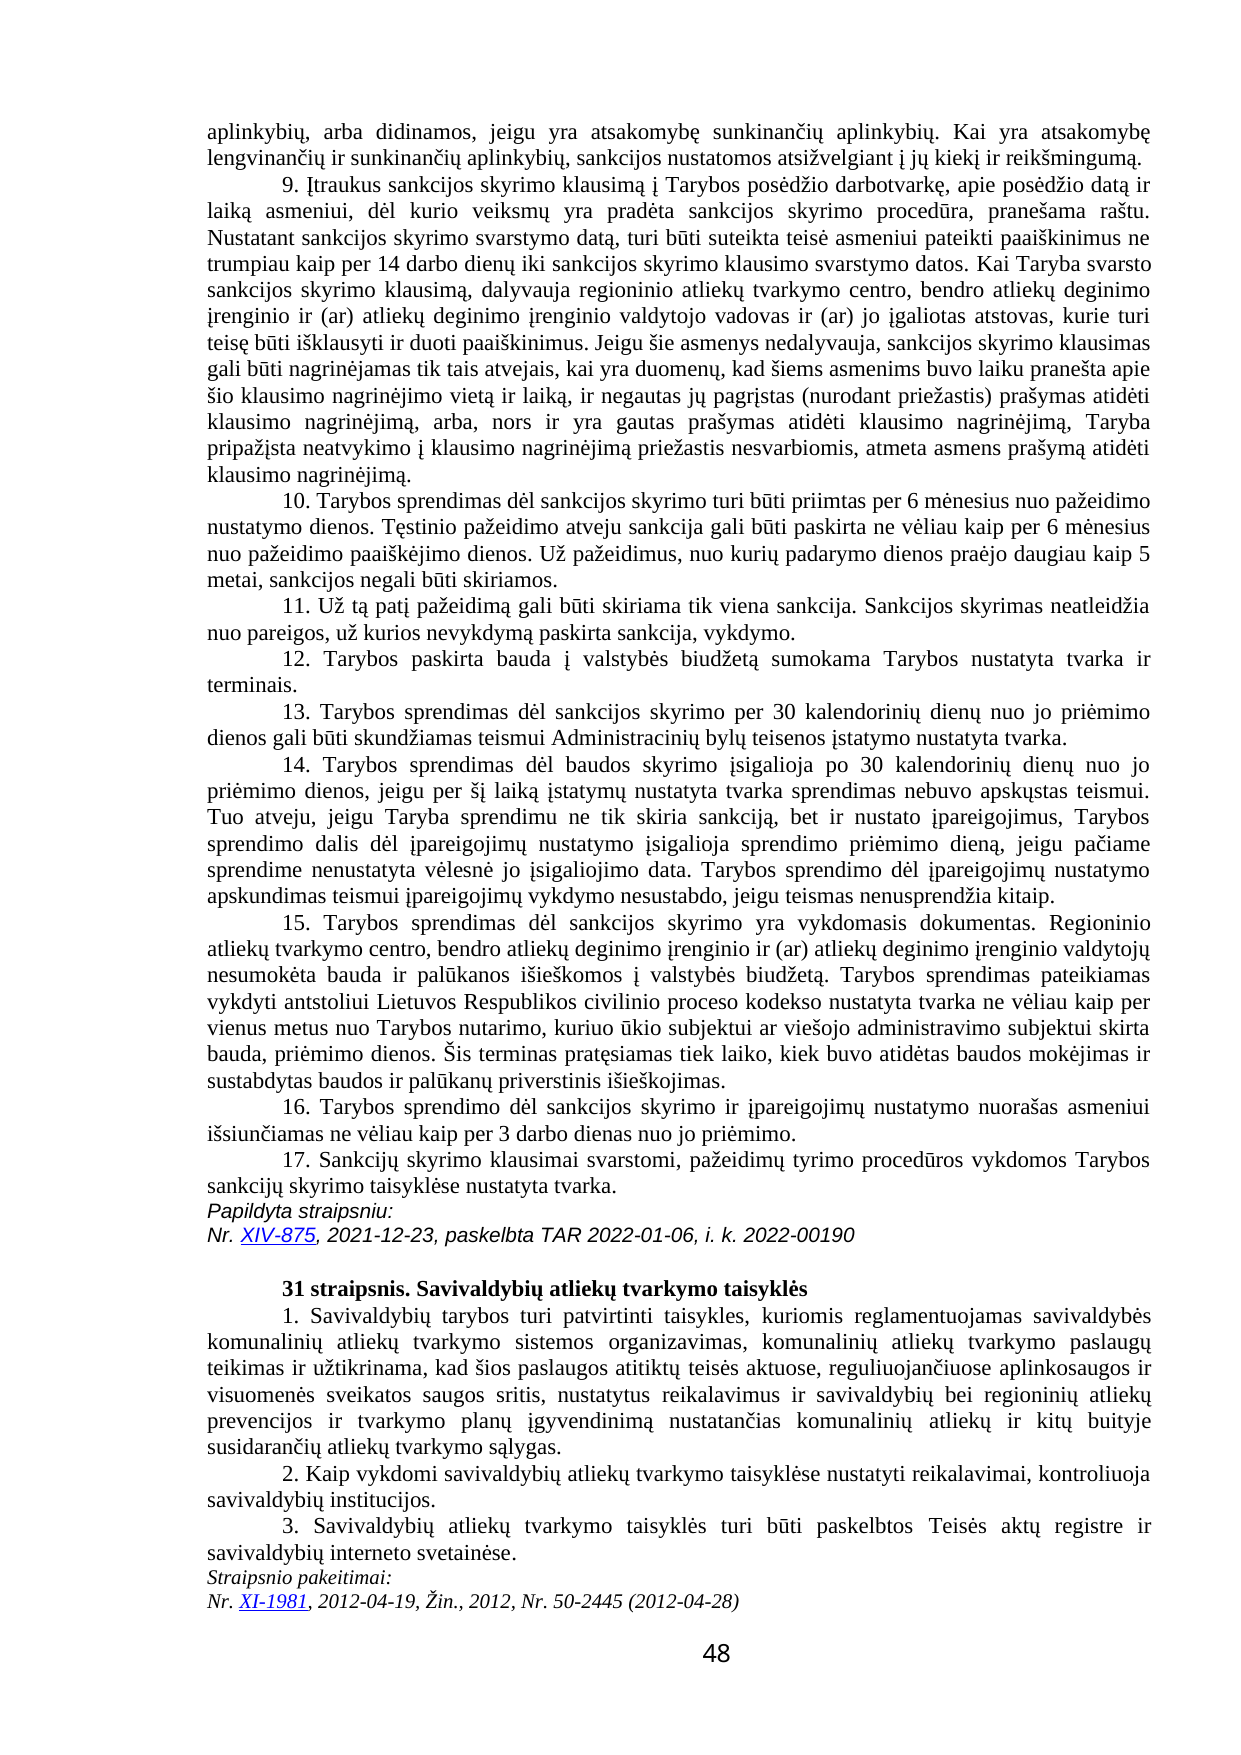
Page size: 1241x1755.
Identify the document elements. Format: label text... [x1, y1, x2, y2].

text 11. Už tą patį pažeidimą gali būti skiriama tik viena sankcija. Sankcijos skyrimas neatleidžia nuo pareigos, už kurios nevykdymą paskirta sankcija, vykdymo. [207, 592, 1152, 645]
text 2. Kaip vykdomi savivaldybių atliekų tvarkymo taisyklėse nustatyti reikalavimai, kontroliuoja savivaldybių institucijos. [207, 1460, 1152, 1512]
text 14. Tarybos sprendimas dėl baudos skyrimo įsigalioja po 30 kalendorinių dienų nuo jo priėmimo dienos, jeigu per šį laiką įstatymų nustatyta tvarka sprendimas nebuvo apskųstas teismui. Tuo atveju, jeigu Taryba sprendimu ne tik skiria sankciją, bet ir nustato įpareigojimus, Tarybos sprendimo dalis dėl įpareigojimų nustatymo įsigalioja sprendimo priėmimo dieną, jeigu pačiame sprendime nenustatyta vėlesnė jo įsigaliojimo data. Tarybos sprendimo dėl įpareigojimų nustatymo apskundimas teismui įpareigojimų vykdymo nesustabdo, jeigu teismas nenusprendžia kitaip. [207, 751, 1152, 909]
text 9. Įtraukus sankcijos skyrimo klausimą į Tarybos posėdžio darbotvarkę, apie posėdžio datą ir laiką asmeniui, dėl kurio veiksmų yra pradėta sankcijos skyrimo procedūra, pranešama raštu. Nustatant sankcijos skyrimo svarstymo datą, turi būti suteikta teisė asmeniui pateikti paaiškinimus ne trumpiau kaip per 14 darbo dienų iki sankcijos skyrimo klausimo svarstymo datos. Kai Taryba svarsto sankcijos skyrimo klausimą, dalyvauja regioninio atliekų tvarkymo centro, bendro atliekų deginimo įrenginio ir (ar) atliekų deginimo įrenginio valdytojo vadovas ir (ar) jo įgaliotas atstovas, kurie turi teisę būti išklausyti ir duoti paaiškinimus. Jeigu šie asmenys nedalyvauja, sankcijos skyrimo klausimas gali būti nagrinėjamas tik tais atvejais, kai yra duomenų, kad šiems asmenims buvo laiku pranešta apie šio klausimo nagrinėjimo vietą ir laiką, ir negautas jų pagrįstas (nurodant priežastis) prašymas atidėti klausimo nagrinėjimą, arba, nors ir yra gautas prašymas atidėti klausimo nagrinėjimą, Taryba pripažįsta neatvykimo į klausimo nagrinėjimą priežastis nesvarbiomis, atmeta asmens prašymą atidėti klausimo nagrinėjimą. [207, 171, 1152, 487]
text 17. Sankcijų skyrimo klausimai svarstomi, pažeidimų tyrimo procedūros vykdomos Tarybos sankcijų skyrimo taisyklėse nustatyta tvarka. [207, 1146, 1152, 1199]
text 31 straipsnis. Savivaldybių atliekų tvarkymo taisyklės [207, 1275, 1152, 1302]
text Nr. XI-1981, 2012-04-19, Žin., 2012, Nr. 50-2445 (2012-04-28) [207, 1589, 1152, 1613]
text 10. Tarybos sprendimas dėl sankcijos skyrimo turi būti priimtas per 6 mėnesius nuo pažeidimo nustatymo dienos. Tęstinio pažeidimo atveju sankcija gali būti paskirta ne vėliau kaip per 6 mėnesius nuo pažeidimo paaiškėjimo dienos. Už pažeidimus, nuo kurių padarymo dienos praėjo daugiau kaip 5 metai, sankcijos negali būti skiriamos. [207, 487, 1152, 592]
text 15. Tarybos sprendimas dėl sankcijos skyrimo yra vykdomasis dokumentas. Regioninio atliekų tvarkymo centro, bendro atliekų deginimo įrenginio ir (ar) atliekų deginimo įrenginio valdytojų nesumokėta bauda ir palūkanos išieškomos į valstybės biudžetą. Tarybos sprendimas pateikiamas vykdyti antstoliui Lietuvos Respublikos civilinio proceso kodekso nustatyta tvarka ne vėliau kaip per vienus metus nuo Tarybos nutarimo, kuriuo ūkio subjektui ar viešojo administravimo subjektui skirta bauda, priėmimo dienos. Šis terminas pratęsiamas tiek laiko, kiek buvo atidėtas baudos mokėjimas ir sustabdytas baudos ir palūkanų priverstinis išieškojimas. [207, 909, 1152, 1093]
text Straipsnio pakeitimai: [207, 1565, 1152, 1589]
text 12. Tarybos paskirta bauda į valstybės biudžetą sumokama Tarybos nustatyta tvarka ir terminais. [207, 645, 1152, 698]
text 16. Tarybos sprendimo dėl sankcijos skyrimo ir įpareigojimų nustatymo nuorašas asmeniui išsiunčiamas ne vėliau kaip per 3 darbo dienas nuo jo priėmimo. [207, 1093, 1152, 1146]
text 13. Tarybos sprendimas dėl sankcijos skyrimo per 30 kalendorinių dienų nuo jo priėmimo dienos gali būti skundžiamas teismui Administracinių bylų teisenos įstatymo nustatyta tvarka. [207, 698, 1152, 751]
text aplinkybių, arba didinamos, jeigu yra atsakomybę sunkinančių aplinkybių. Kai yra atsakomybę lengvinančių ir sunkinančių aplinkybių, sankcijos nustatomos atsižvelgiant į jų kiekį ir reikšmingumą. [207, 118, 1152, 171]
text Nr. XIV-875, 2021-12-23, paskelbta TAR 2022-01-06, i. k. 2022-00190 [207, 1223, 1152, 1247]
text Papildyta straipsniu: [207, 1199, 1152, 1223]
text 1. Savivaldybių tarybos turi patvirtinti taisykles, kuriomis reglamentuojamas savivaldybės komunalinių atliekų tvarkymo sistemos organizavimas, komunalinių atliekų tvarkymo paslaugų teikimas ir užtikrinama, kad šios paslaugos atitiktų teisės aktuose, reguliuojančiuose aplinkosaugos ir visuomenės sveikatos saugos sritis, nustatytus reikalavimus ir savivaldybių bei regioninių atliekų prevencijos ir tvarkymo planų įgyvendinimą nustatančias komunalinių atliekų ir kitų buityje susidarančių atliekų tvarkymo sąlygas. [207, 1302, 1152, 1460]
text 3. Savivaldybių atliekų tvarkymo taisyklės turi būti paskelbtos Teisės aktų registre ir savivaldybių interneto svetainėse. [207, 1512, 1152, 1565]
